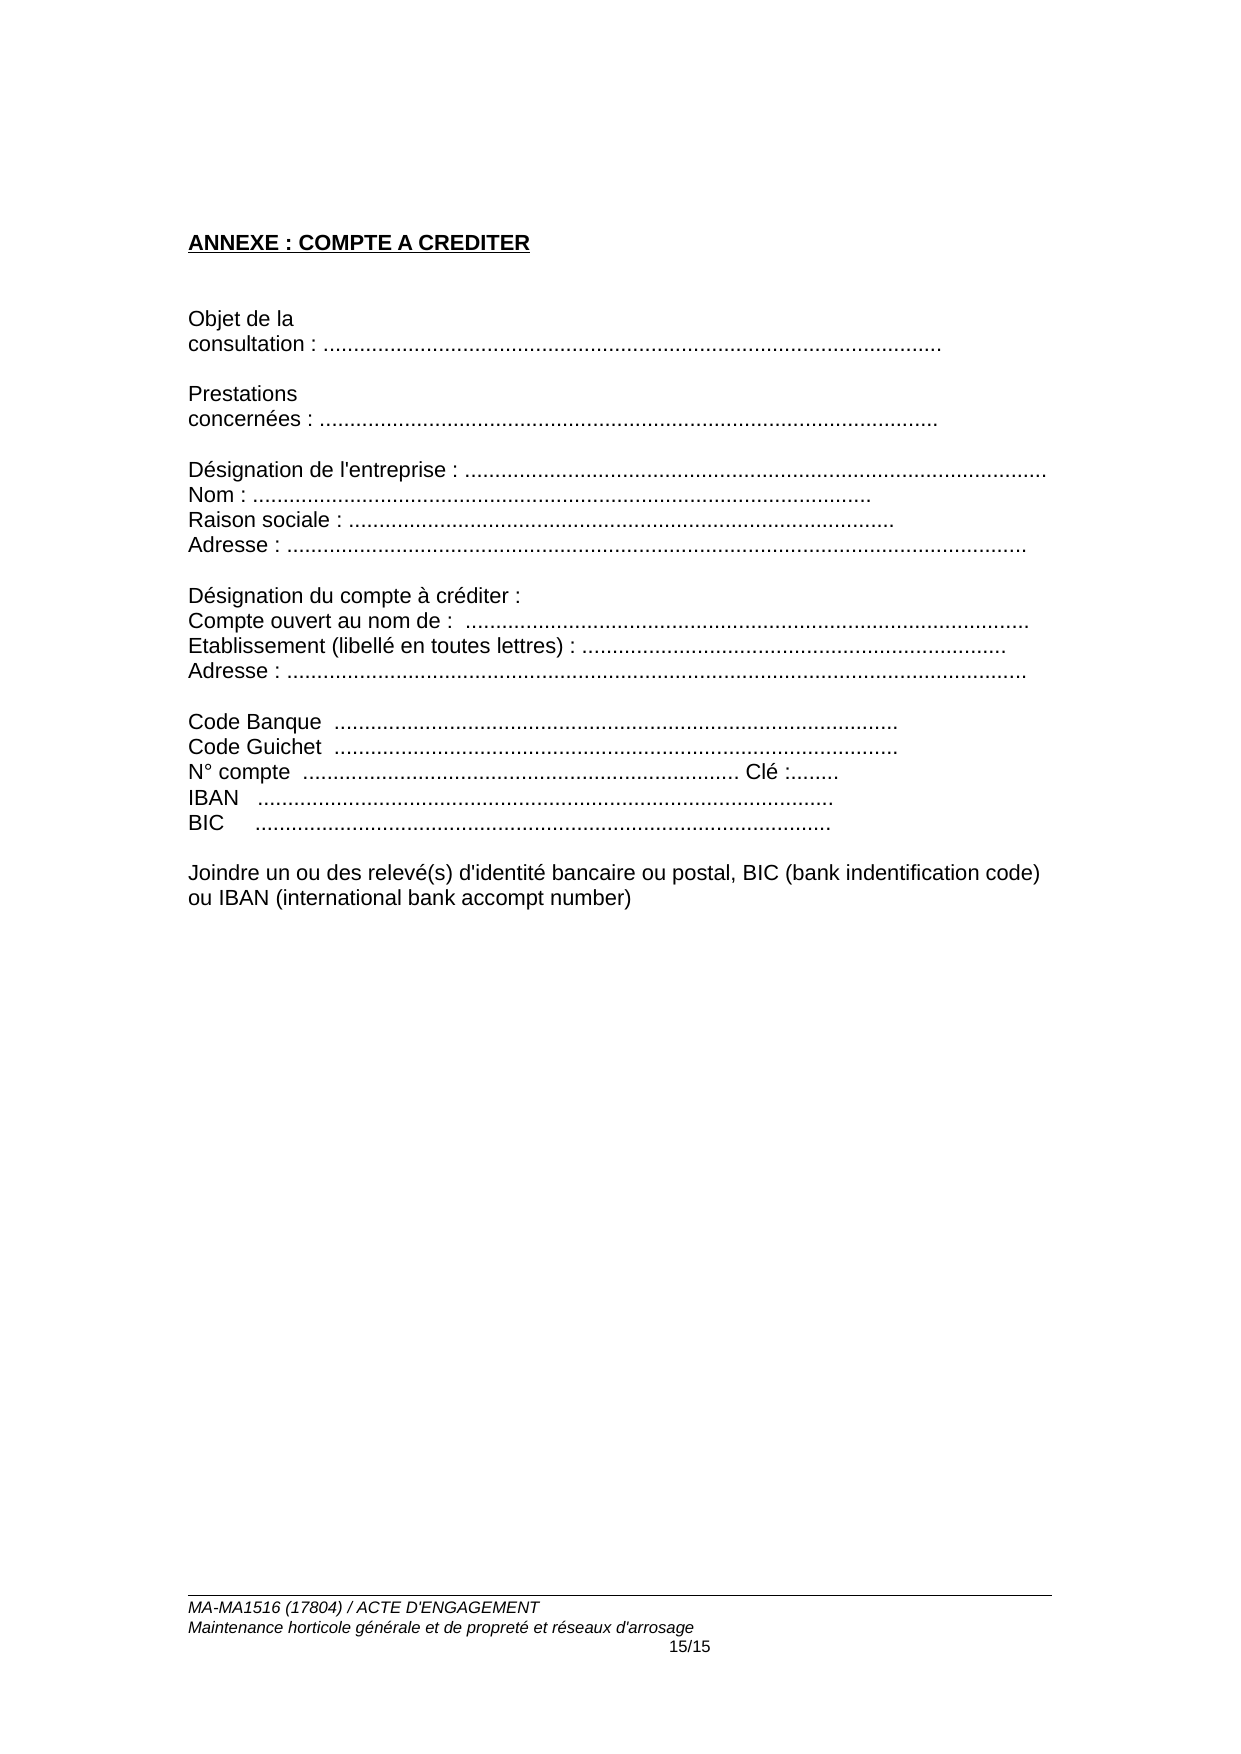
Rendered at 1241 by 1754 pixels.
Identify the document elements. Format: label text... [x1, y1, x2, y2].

text Etablissement (libellé en toutes lettres) : ...................................................................... [188, 633, 1052, 658]
text Joindre un ou des relevé(s) d'identité bancaire ou postal, BIC (bank indentification code) ou IBAN (international bank accompt number) [188, 860, 1052, 910]
text Adresse : .......................................................................................................................... [188, 532, 1052, 557]
text Code Banque ............................................................................................. [188, 709, 1052, 734]
text Nom : ...................................................................................................... [188, 482, 1052, 507]
text ANNEXE : COMPTE A CREDITER [188, 230, 1052, 255]
text Compte ouvert au nom de : ............................................................................................. [188, 608, 1052, 633]
text N° compte ........................................................................ Clé :........ [188, 759, 1052, 784]
text Prestations concernées : ...................................................................................................... [188, 381, 1052, 431]
text BIC ............................................................................................... [188, 809, 1052, 835]
text Désignation de l'entreprise : ................................................................................................ [188, 457, 1052, 482]
text IBAN ............................................................................................... [188, 784, 1052, 809]
text Objet de la consultation : ...................................................................................................... [188, 305, 1052, 356]
text Désignation du compte à créditer : [188, 583, 1052, 608]
text Adresse : .......................................................................................................................... [188, 658, 1052, 683]
text Code Guichet ............................................................................................. [188, 734, 1052, 759]
text Raison sociale : .......................................................................................... [188, 507, 1052, 532]
